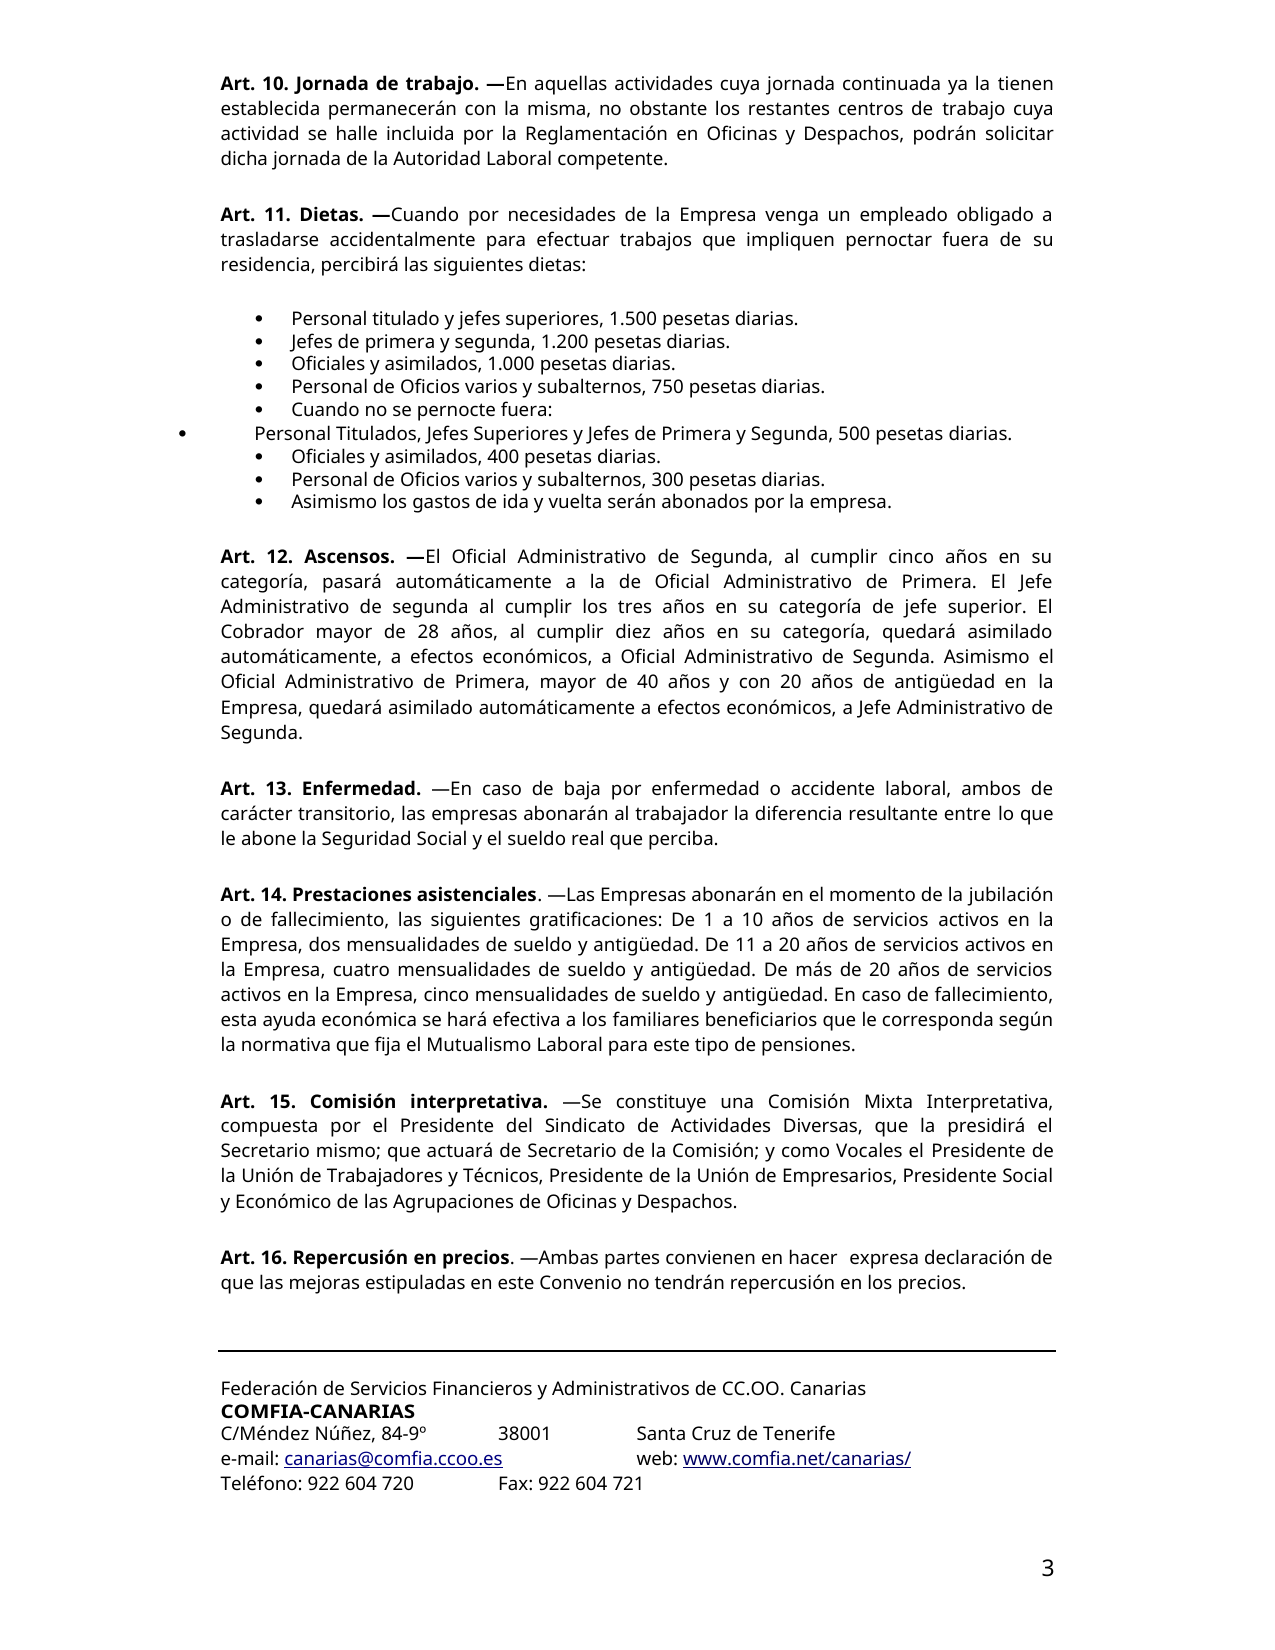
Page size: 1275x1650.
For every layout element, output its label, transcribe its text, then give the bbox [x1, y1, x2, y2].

text Art. 13. Enfermedad. —En caso de baja por enfermedad o accidente laboral, ambos de carácter transitorio, las empresas abonarán al trabajador la diferencia resultante entre lo que le abone la Seguridad Social y el sueldo real que perciba. [220, 776, 1053, 850]
list Personal Titulados, Jefes Superiores y Jefes de Primera y Segunda, 500 pesetas diarias. [179, 421, 1053, 446]
list Personal de Oficios varios y subalternos, 750 pesetas diarias. [256, 375, 1096, 398]
list Oficiales y asimilados, 1.000 pesetas diarias. [256, 353, 1096, 375]
text Art. 12. Ascensos. —El Oficial Administrativo de Segunda, al cumplir cinco años en su categoría, pasará automáticamente a la de Oficial Administrativo de Primera. El Jefe Administrativo de segunda al cumplir los tres años en su categoría de jefe superior. El Cobrador mayor de 28 años, al cumplir diez años en su categoría, quedará asimilado automáticamente, a efectos económicos, a Oficial Administrativo de Segunda. Asimismo el Oficial Administrativo de Primera, mayor de 40 años y con 20 años de antigüedad en la Empresa, quedará asimilado automáticamente a efectos económicos, a Jefe Administrativo de Segunda. [220, 544, 1053, 744]
list Asimismo los gastos de ida y vuelta serán abonados por la empresa. [256, 491, 1096, 513]
text Art. 14. Prestaciones asistenciales. —Las Empresas abonarán en el momento de la jubilación o de fallecimiento, las siguientes gratificaciones: De 1 a 10 años de servicios activos en la Empresa, dos mensualidades de sueldo y antigüedad. De 11 a 20 años de servicios activos en la Empresa, cuatro mensualidades de sueldo y antigüedad. De más de 20 años de servicios activos en la Empresa, cinco mensualidades de sueldo y antigüedad. En caso de fallecimiento, esta ayuda económica se hará efectiva a los familiares beneficiarios que le corresponda según la normativa que fija el Mutualismo Laboral para este tipo de pensiones. [220, 881, 1053, 1057]
text Art. 10. Jornada de trabajo. —En aquellas actividades cuya jornada continuada ya la tienen establecida permanecerán con la misma, no obstante los restantes centros de trabajo cuya actividad se halle incluida por la Reglamentación en Oficinas y Despachos, podrán solicitar dicha jornada de la Autoridad Laboral competente. [220, 71, 1053, 171]
list Personal de Oficios varios y subalternos, 300 pesetas diarias. [256, 468, 1096, 491]
text Art. 16. Repercusión en precios. —Ambas partes convienen en hacer expresa declaración de que las mejoras estipuladas en este Convenio no tendrán repercusión en los precios. [220, 1245, 1053, 1295]
text C/Méndez Núñez, 84-9º 38001 Santa Cruz de Tenerife [220, 1423, 1096, 1445]
list Oficiales y asimilados, 400 pesetas diarias. [256, 446, 1096, 468]
text e-mail: canarias@comfia.ccoo.es web: www.comfia.net/canarias/ Teléfono: 922 604 720 Fax: 922 604 721 [220, 1445, 935, 1496]
text Federación de Servicios Financieros y Administrativos de CC.OO. Canarias [220, 1377, 1096, 1400]
text Art. 15. Comisión interpretativa. —Se constituye una Comisión Mixta Interpretativa, compuesta por el Presidente del Sindicato de Actividades Diversas, que la presidirá el Secretario mismo; que actuará de Secretario de la Comisión; y como Vocales el Presidente de la Unión de Trabajadores y Técnicos, Presidente de la Unión de Empresarios, Presidente Social y Económico de las Agrupaciones de Oficinas y Despachos. [220, 1088, 1054, 1213]
list Jefes de primera y segunda, 1.200 pesetas diarias. [256, 330, 1096, 353]
text COMFIA-CANARIAS [220, 1400, 1096, 1423]
list Cuando no se pernocte fuera: [256, 398, 1096, 421]
text Art. 11. Dietas. —Cuando por necesidades de la Empresa venga un empleado obligado a trasladarse accidentalmente para efectuar trabajos que impliquen pernoctar fuera de su residencia, percibirá las siguientes dietas: [220, 202, 1053, 277]
list Personal titulado y jefes superiores, 1.500 pesetas diarias. [256, 307, 1096, 330]
